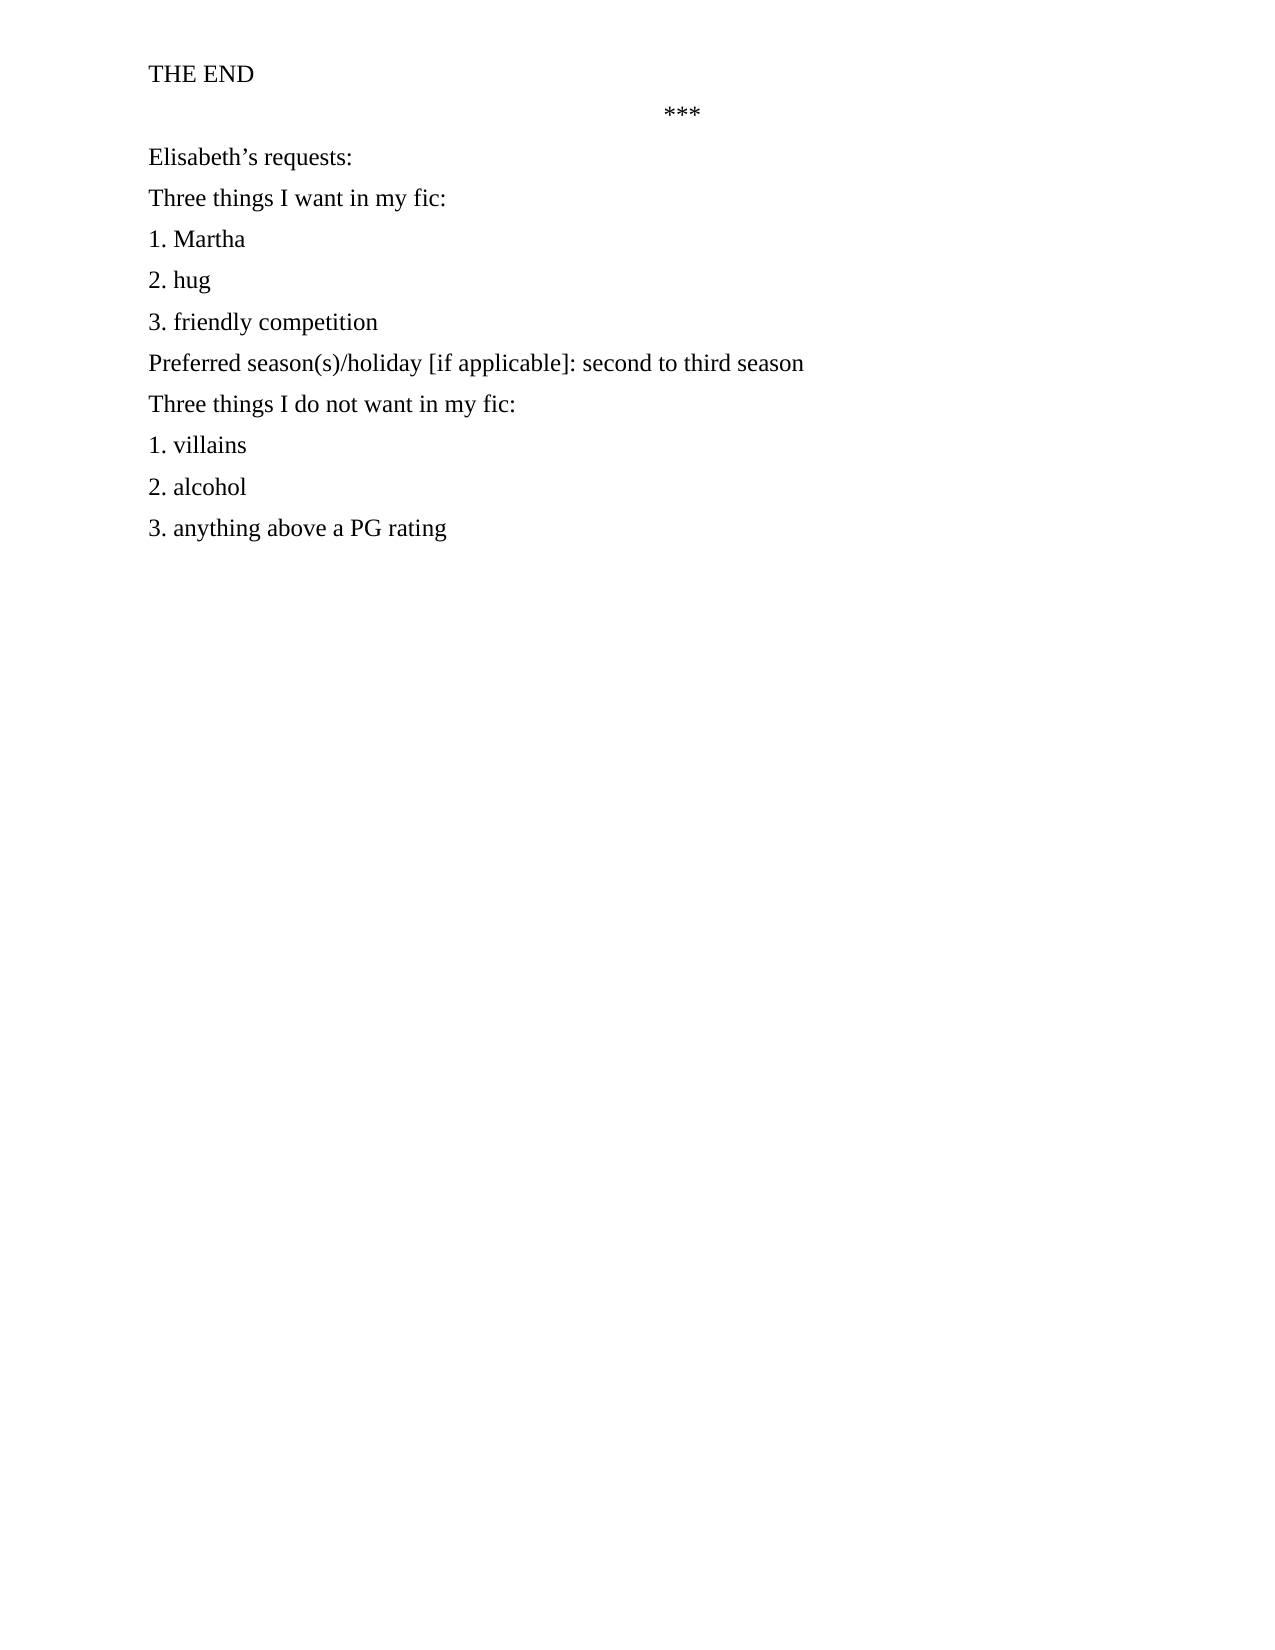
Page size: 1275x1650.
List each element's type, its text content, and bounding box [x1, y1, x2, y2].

text THE END [118, 59, 1216, 88]
text 3. anything above a PG rating [118, 513, 1216, 542]
text Elisabeth’s requests: [118, 142, 1216, 170]
text Three things I want in my fic: [118, 183, 1216, 212]
text 2. alcohol [118, 472, 1216, 500]
text 3. friendly competition [118, 307, 1216, 335]
text Preferred season(s)/holiday [if applicable]: second to third season [118, 348, 1216, 377]
text 1. villains [118, 430, 1216, 459]
text *** [118, 100, 1216, 129]
text 1. Martha [118, 224, 1216, 253]
text 2. hug [118, 265, 1216, 294]
text Three things I do not want in my fic: [118, 389, 1216, 418]
